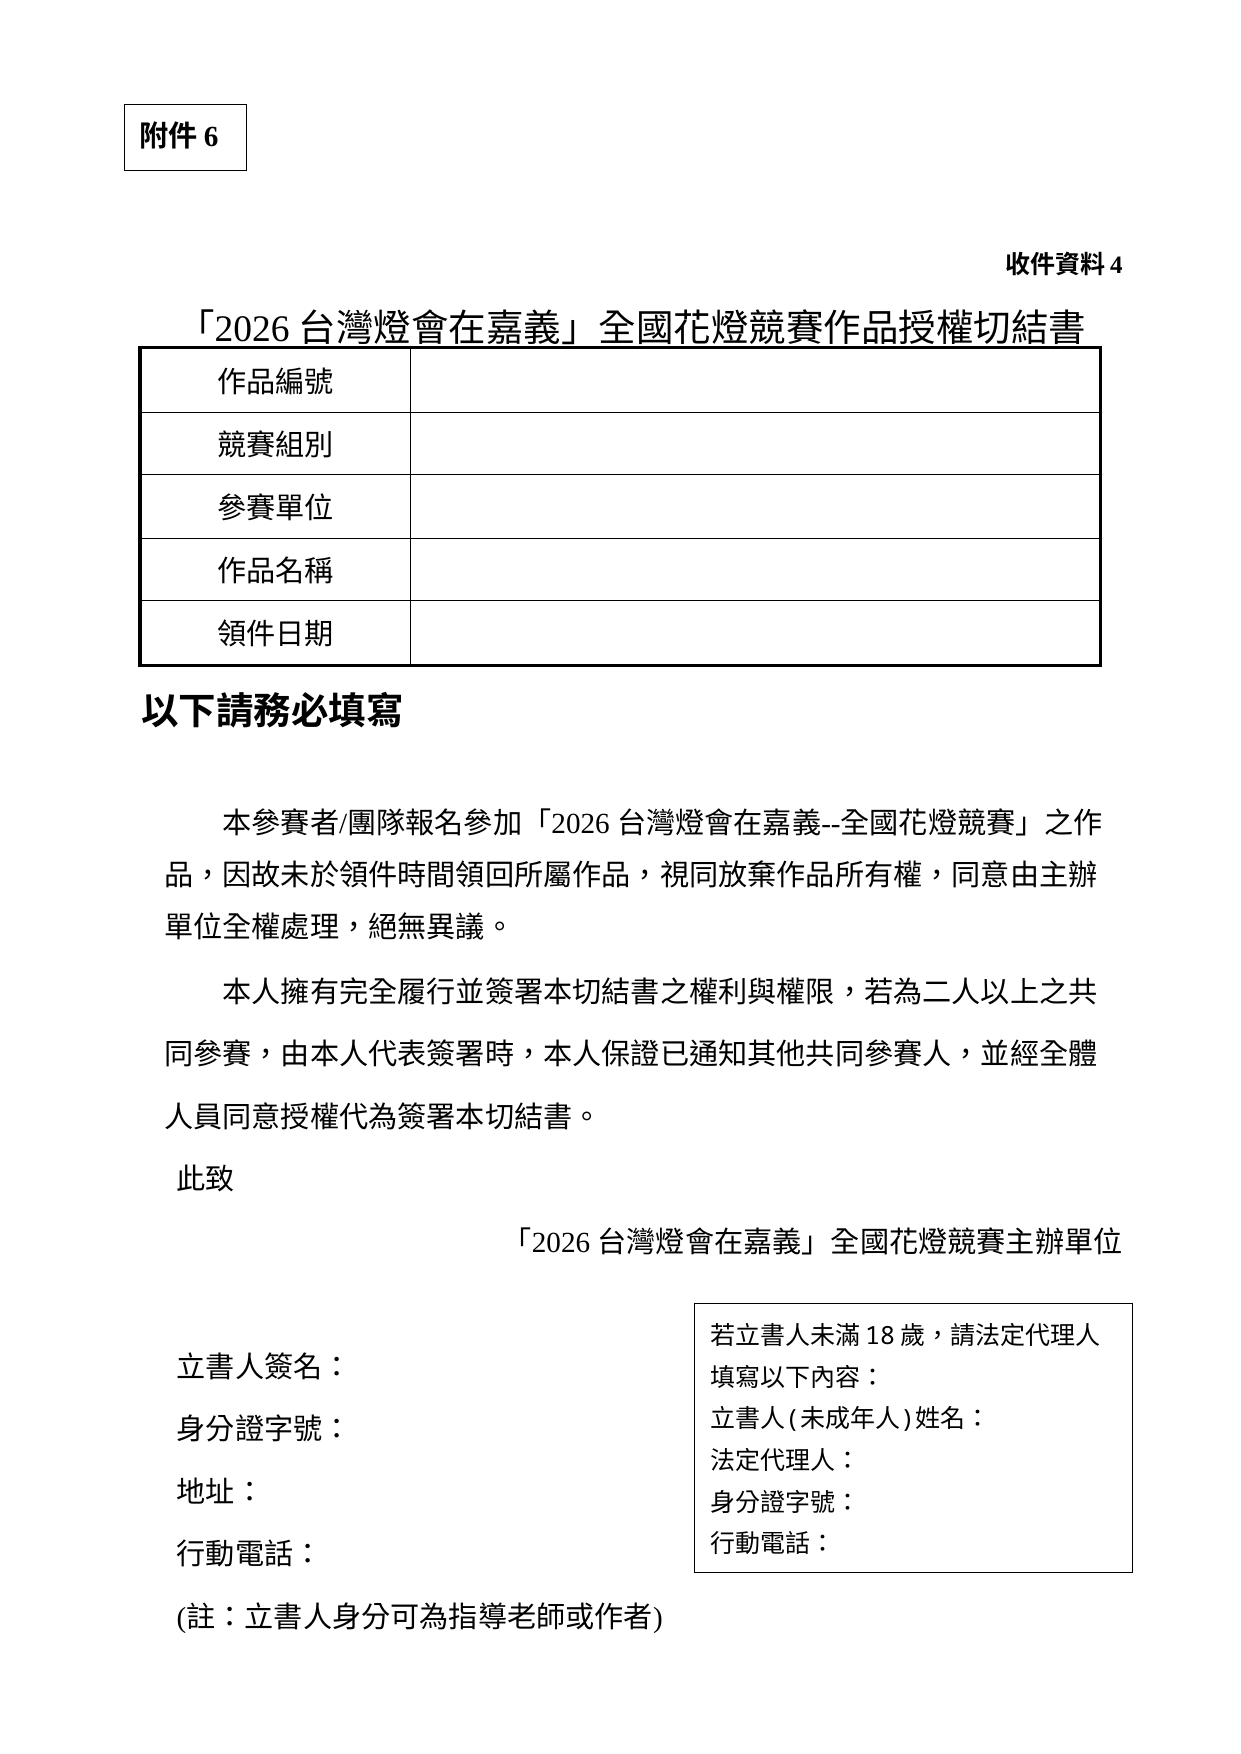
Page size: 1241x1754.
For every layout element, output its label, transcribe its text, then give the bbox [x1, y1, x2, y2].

text 此致 [118, 1135, 1122, 1198]
table_cell 參賽單位 [142, 475, 410, 537]
text 立書人(未成年人)姓名： [710, 1394, 1117, 1436]
text 身分證字號： [710, 1478, 1117, 1519]
table_cell [411, 601, 1099, 663]
text 「2026 台灣燈會在嘉義」全國花燈競賽作品授權切結書 [141, 283, 1122, 346]
text 行動電話： [118, 1510, 694, 1573]
text 立書人簽名： [118, 1323, 694, 1385]
text 法定代理人： [710, 1436, 1117, 1478]
table_cell [411, 413, 1099, 474]
text 身分證字號： [118, 1385, 694, 1448]
table_header [411, 349, 1099, 411]
table_cell [411, 475, 1099, 537]
text 「2026 台灣燈會在嘉義」全國花燈競賽主辦單位 [118, 1198, 1122, 1260]
table_cell [411, 539, 1099, 600]
text 本人擁有完全履行並簽署本切結書之權利與權限，若為二人以上之共同參賽，由本人代表簽署時，本人保證已通知其他共同參賽人，並經全體人員同意授權代為簽署本切結書。 [164, 948, 1122, 1135]
table_header 作品編號 [142, 349, 410, 411]
text 本參賽者/團隊報名參加「2026 台灣燈會在嘉義--全國花燈競賽」之作品，因故未於領件時間領回所屬作品，視同放棄作品所有權，同意由主辦單位全權處理，絕無異議。 [164, 792, 1122, 948]
table_cell 作品名稱 [142, 539, 410, 600]
text 若立書人未滿18歲，請法定代理人填寫以下內容： [710, 1311, 1117, 1394]
text 附件6 [139, 113, 231, 154]
text (註：立書人身分可為指導老師或作者) [118, 1573, 1122, 1635]
table_cell 領件日期 [142, 601, 410, 663]
text 行動電話： [710, 1519, 1117, 1561]
table_cell 競賽組別 [142, 413, 410, 474]
text 地址： [118, 1448, 694, 1510]
text 收件資料4 [141, 221, 1122, 283]
text 以下請務必填寫 [141, 667, 1122, 729]
